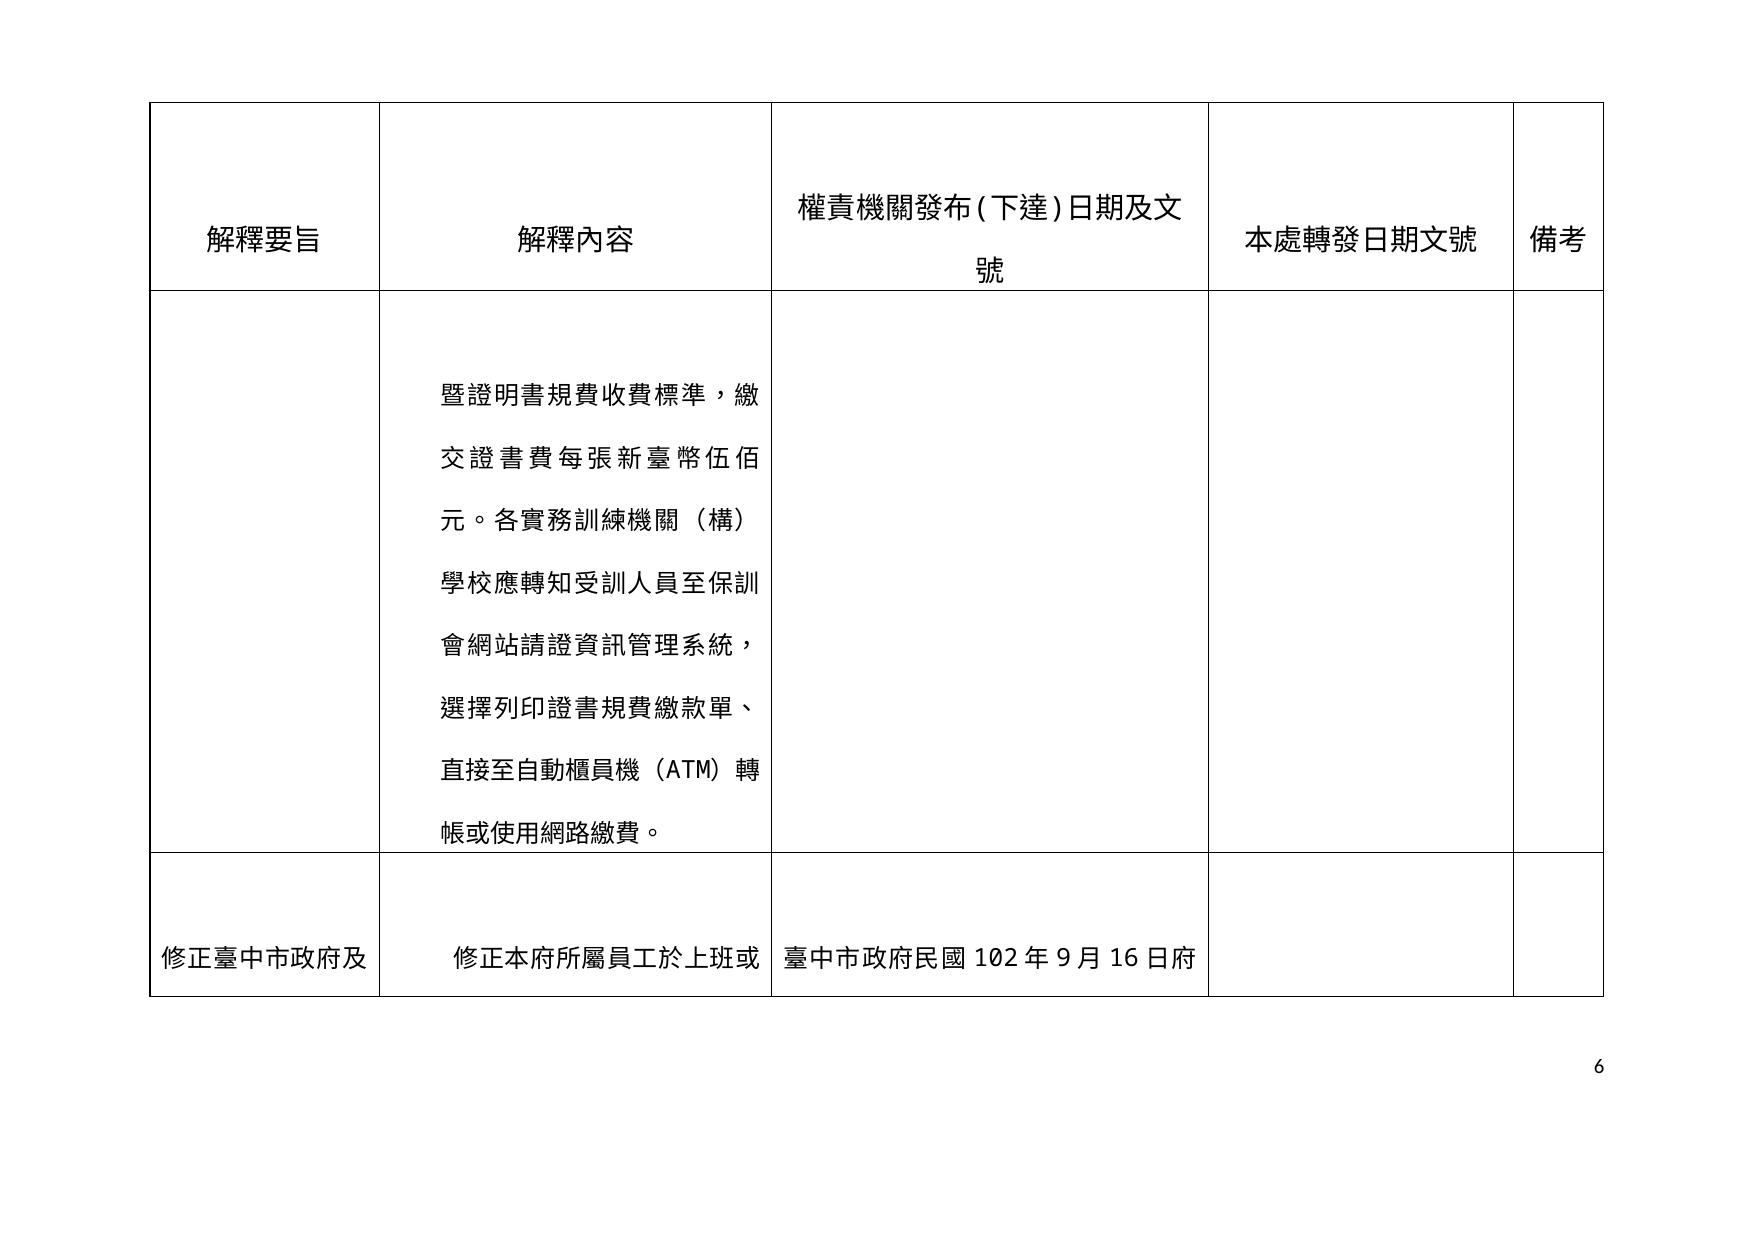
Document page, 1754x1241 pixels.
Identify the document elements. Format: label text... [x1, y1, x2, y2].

table_header 權責機關發布(下達)日期及文號 [772, 103, 1208, 289]
table_cell [1209, 853, 1513, 996]
table_cell 臺中市政府民國102年9月16日府 [772, 853, 1208, 996]
table_cell [1514, 291, 1603, 852]
table_cell [1209, 291, 1513, 852]
table_header 本處轉發日期文號 [1209, 103, 1513, 289]
table_header 備考 [1514, 103, 1603, 289]
table_cell 修正臺中市政府及 [151, 853, 379, 996]
table_cell 修正本府所屬員工於上班或 [380, 853, 771, 996]
table_cell [772, 291, 1208, 852]
table_header 解釋要旨 [151, 103, 379, 289]
table_cell 暨證明書規費收費標準，繳交證書費每張新臺幣伍佰元。各實務訓練機關（構）學校應轉知受訓人員至保訓會網站請證資訊管理系統，選擇列印證書規費繳款單、直接至自動櫃員機（ATM）轉帳或使用網路繳費。 [380, 291, 771, 852]
table_cell [151, 291, 379, 852]
table_cell [1514, 853, 1603, 996]
table_header 解釋內容 [380, 103, 771, 289]
